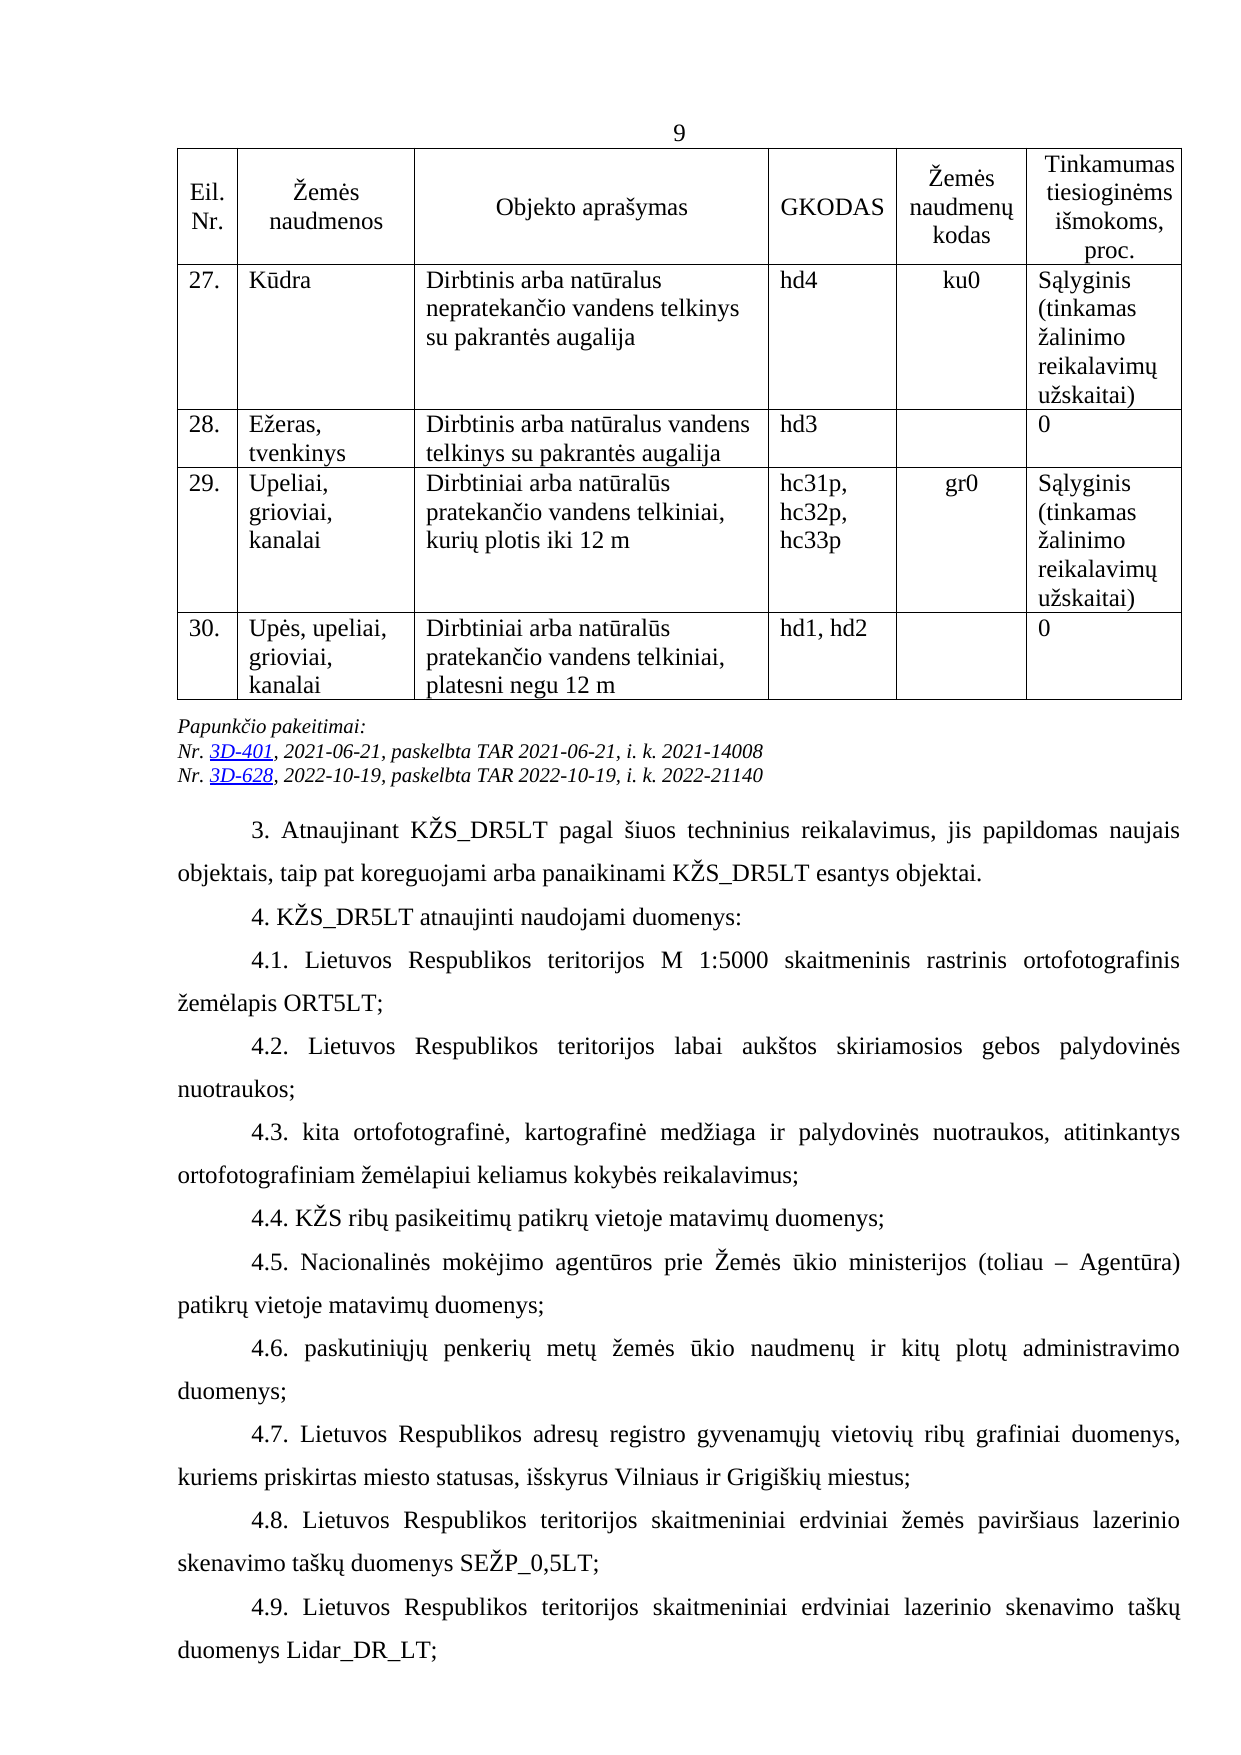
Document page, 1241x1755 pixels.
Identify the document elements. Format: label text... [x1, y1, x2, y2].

table_cell Upės, upeliai, grioviai, kanalai [238, 613, 414, 699]
text 4.1. Lietuvos Respublikos teritorijos M 1:5000 skaitmeninis rastrinis ortofotografinis žemėlapis ORT5LT; [177, 945, 1181, 1017]
table_cell Ežeras, tvenkinys [238, 410, 414, 467]
text 4.3. kita ortofotografinė, kartografinė medžiaga ir palydovinės nuotraukos, atitinkantys ortofotografiniam žemėlapiui keliamus kokybės reikalavimus; [177, 1117, 1181, 1189]
table_cell hc31p, hc32p, hc33p [769, 468, 896, 612]
text 4.2. Lietuvos Respublikos teritorijos labai aukštos skiriamosios gebos palydovinės nuotraukos; [177, 1031, 1181, 1103]
table_cell Kūdra [238, 265, 414, 408]
table_cell 27. [178, 265, 237, 408]
text 4.9. Lietuvos Respublikos teritorijos skaitmeniniai erdviniai lazerinio skenavimo taškų duomenys Lidar_DR_LT; [177, 1592, 1181, 1663]
text 4. KŽS_DR5LT atnaujinti naudojami duomenys: [177, 902, 1181, 930]
table_header GKODAS [769, 149, 896, 264]
table_cell Dirbtiniai arba natūralūs pratekančio vandens telkiniai, kurių plotis iki 12 m [415, 468, 768, 612]
table_cell Dirbtinis arba natūralus vandens telkinys su pakrantės augalija [415, 410, 768, 467]
table_cell Upeliai, grioviai, kanalai [238, 468, 414, 612]
table_cell 0 [1027, 410, 1181, 467]
table_cell Dirbtinis arba natūralus nepratekančio vandens telkinys su pakrantės augalija [415, 265, 768, 408]
table_header Žemės naudmenos [238, 149, 414, 264]
text 4.7. Lietuvos Respublikos adresų registro gyvenamųjų vietovių ribų grafiniai duomenys, kuriems priskirtas miesto statusas, išskyrus Vilniaus ir Grigiškių miestus; [177, 1419, 1181, 1491]
table_cell hd3 [769, 410, 896, 467]
table_cell ku0 [897, 265, 1026, 408]
table_header Objekto aprašymas [415, 149, 768, 264]
table_cell hd1, hd2 [769, 613, 896, 699]
table_cell [897, 613, 1026, 699]
table_cell 28. [178, 410, 237, 467]
table_header Eil. Nr. [178, 149, 237, 264]
table_cell 30. [178, 613, 237, 699]
text 4.6. paskutiniųjų penkerių metų žemės ūkio naudmenų ir kitų plotų administravimo duomenys; [177, 1333, 1181, 1405]
text Nr. 3D-628, 2022-10-19, paskelbta TAR 2022-10-19, i. k. 2022-21140 [177, 763, 1181, 787]
text Nr. 3D-401, 2021-06-21, paskelbta TAR 2021-06-21, i. k. 2021-14008 [177, 738, 1181, 763]
text 4.5. Nacionalinės mokėjimo agentūros prie Žemės ūkio ministerijos (toliau – Agentūra) patikrų vietoje matavimų duomenys; [177, 1247, 1181, 1318]
table_cell gr0 [897, 468, 1026, 612]
text Papunkčio pakeitimai: [177, 714, 1181, 738]
table_header Žemės naudmenų kodas [897, 149, 1026, 264]
table_cell 29. [178, 468, 237, 612]
table_header Tinkamumas tiesioginėms išmokoms, proc. [1027, 149, 1181, 264]
table_cell [897, 410, 1026, 467]
text 4.4. KŽS ribų pasikeitimų patikrų vietoje matavimų duomenys; [177, 1203, 1181, 1232]
table_cell Sąlyginis (tinkamas žalinimo reikalavimų užskaitai) [1027, 468, 1181, 612]
text 3. Atnaujinant KŽS_DR5LT pagal šiuos techninius reikalavimus, jis papildomas naujais objektais, taip pat koreguojami arba panaikinami KŽS_DR5LT esantys objektai. [177, 815, 1181, 887]
text 4.8. Lietuvos Respublikos teritorijos skaitmeniniai erdviniai žemės paviršiaus lazerinio skenavimo taškų duomenys SEŽP_0,5LT; [177, 1505, 1181, 1577]
table_cell Sąlyginis (tinkamas žalinimo reikalavimų užskaitai) [1027, 265, 1181, 408]
table_cell 0 [1027, 613, 1181, 699]
table_cell Dirbtiniai arba natūralūs pratekančio vandens telkiniai, platesni negu 12 m [415, 613, 768, 699]
table_cell hd4 [769, 265, 896, 408]
